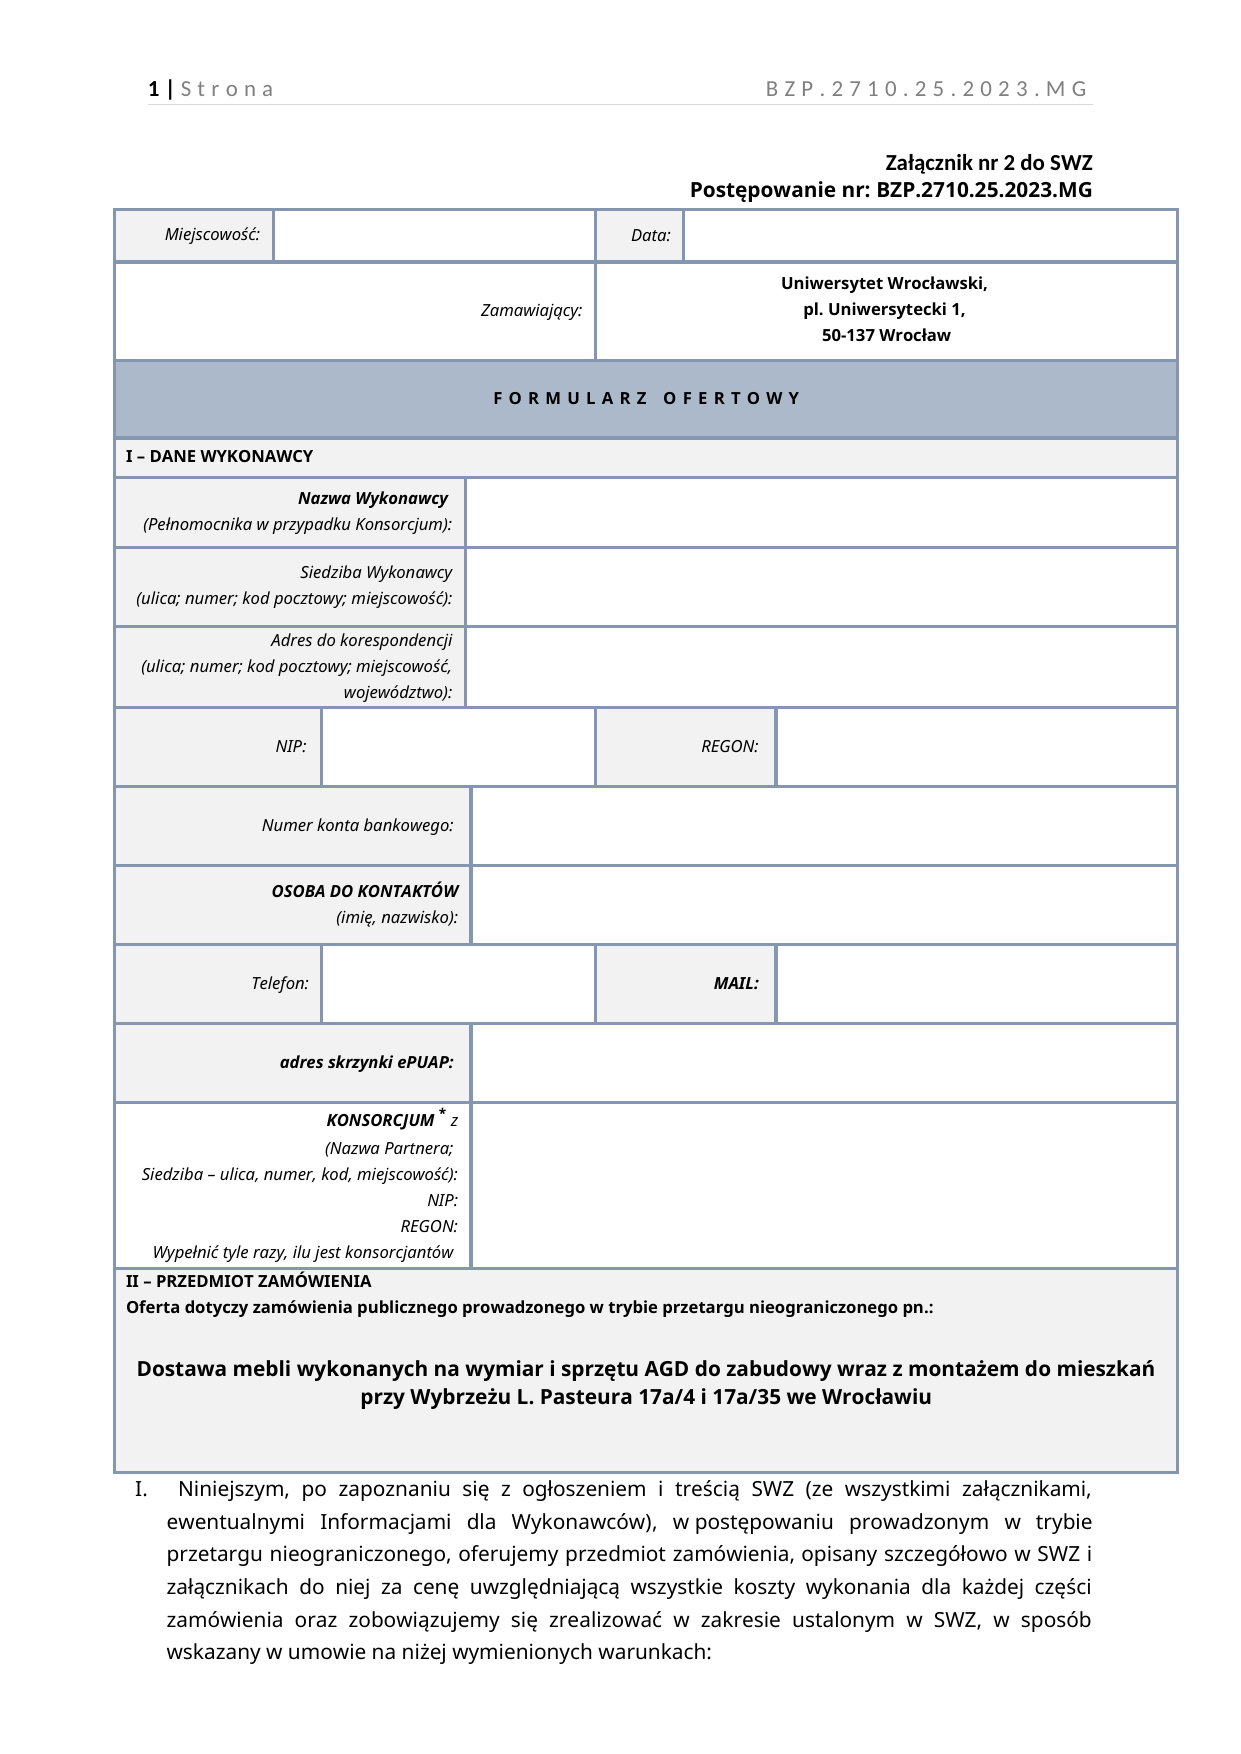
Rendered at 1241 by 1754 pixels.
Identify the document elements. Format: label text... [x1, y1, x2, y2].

table_header Miejscowość: [116, 211, 272, 260]
table_cell MAIL: [597, 946, 774, 1022]
table_header [275, 211, 594, 260]
table_cell [467, 479, 1176, 546]
table_cell [778, 709, 1176, 785]
table_cell Uniwersytet Wrocławski, pl. Uniwersytecki 1, 50-137 Wrocław [597, 264, 1176, 359]
table_cell Zamawiający: [116, 264, 594, 359]
table_header [685, 211, 1176, 260]
list Niniejszym, po zapoznaniu się z ogłoszeniem i treścią SWZ (ze wszystkimi załącznikami, ewentualnymi Informacjami dla Wykonawców), w postępowaniu prowadzonym w trybie przetargu nieograniczonego, oferujemy przedmiot zamówienia, opisany szczegółowo w SWZ i załącznikach do niej za cenę uwzględniającą wszystkie koszty wykonania dla każdej części zamówienia oraz zobowiązujemy się zrealizować w zakresie ustalonym w SWZ, w sposób wskazany w umowie na niżej wymienionych warunkach: [148, 1474, 1093, 1666]
table_cell [473, 867, 1176, 943]
table_cell REGON: [597, 709, 774, 785]
table_cell [467, 628, 1176, 706]
table_cell [323, 709, 594, 785]
table_cell KONSORCJUM * z (Nazwa Partnera; Siedziba – ulica, numer, kod, miejscowość): NIP: REGON: Wypełnić tyle razy, ilu jest konsorcjantów [116, 1104, 469, 1267]
table_cell adres skrzynki ePUAP: [116, 1025, 469, 1101]
table_cell [473, 788, 1176, 864]
text Załącznik nr 2 do SWZ [148, 148, 1093, 176]
table_cell I – DANE WYKONAWCY [116, 440, 1176, 476]
table_cell Adres do korespondencji (ulica; numer; kod pocztowy; miejscowość, województwo): [116, 628, 464, 706]
table_cell [473, 1104, 1176, 1267]
table_cell [778, 946, 1176, 1022]
table_cell [323, 946, 594, 1022]
table_cell Siedziba Wykonawcy (ulica; numer; kod pocztowy; miejscowość): [116, 549, 464, 625]
table_cell II – PRZEDMIOT ZAMÓWIENIA Oferta dotyczy zamówienia publicznego prowadzonego w trybie przetargu nieograniczonego pn.: Dostawa mebli wykonanych na wymiar i sprzętu AGD do zabudowy wraz z montażem do mieszkań przy Wybrzeżu L. Pasteura 17a/4 i 17a/35 we Wrocławiu [116, 1270, 1176, 1471]
table_cell Numer konta bankowego: [116, 788, 469, 864]
table_header Data: [597, 211, 682, 260]
table_cell NIP: [116, 709, 320, 785]
table_cell Nazwa Wykonawcy (Pełnomocnika w przypadku Konsorcjum): [116, 479, 464, 546]
table_cell [473, 1025, 1176, 1101]
table_cell OSOBA DO KONTAKTÓW (imię, nazwisko): [116, 867, 469, 943]
text Postępowanie nr: BZP.2710.25.2023.MG [148, 176, 1093, 204]
table_cell Telefon: [116, 946, 320, 1022]
table_cell FORMULARZ OFERTOWY [116, 362, 1176, 436]
table_cell [467, 549, 1176, 625]
